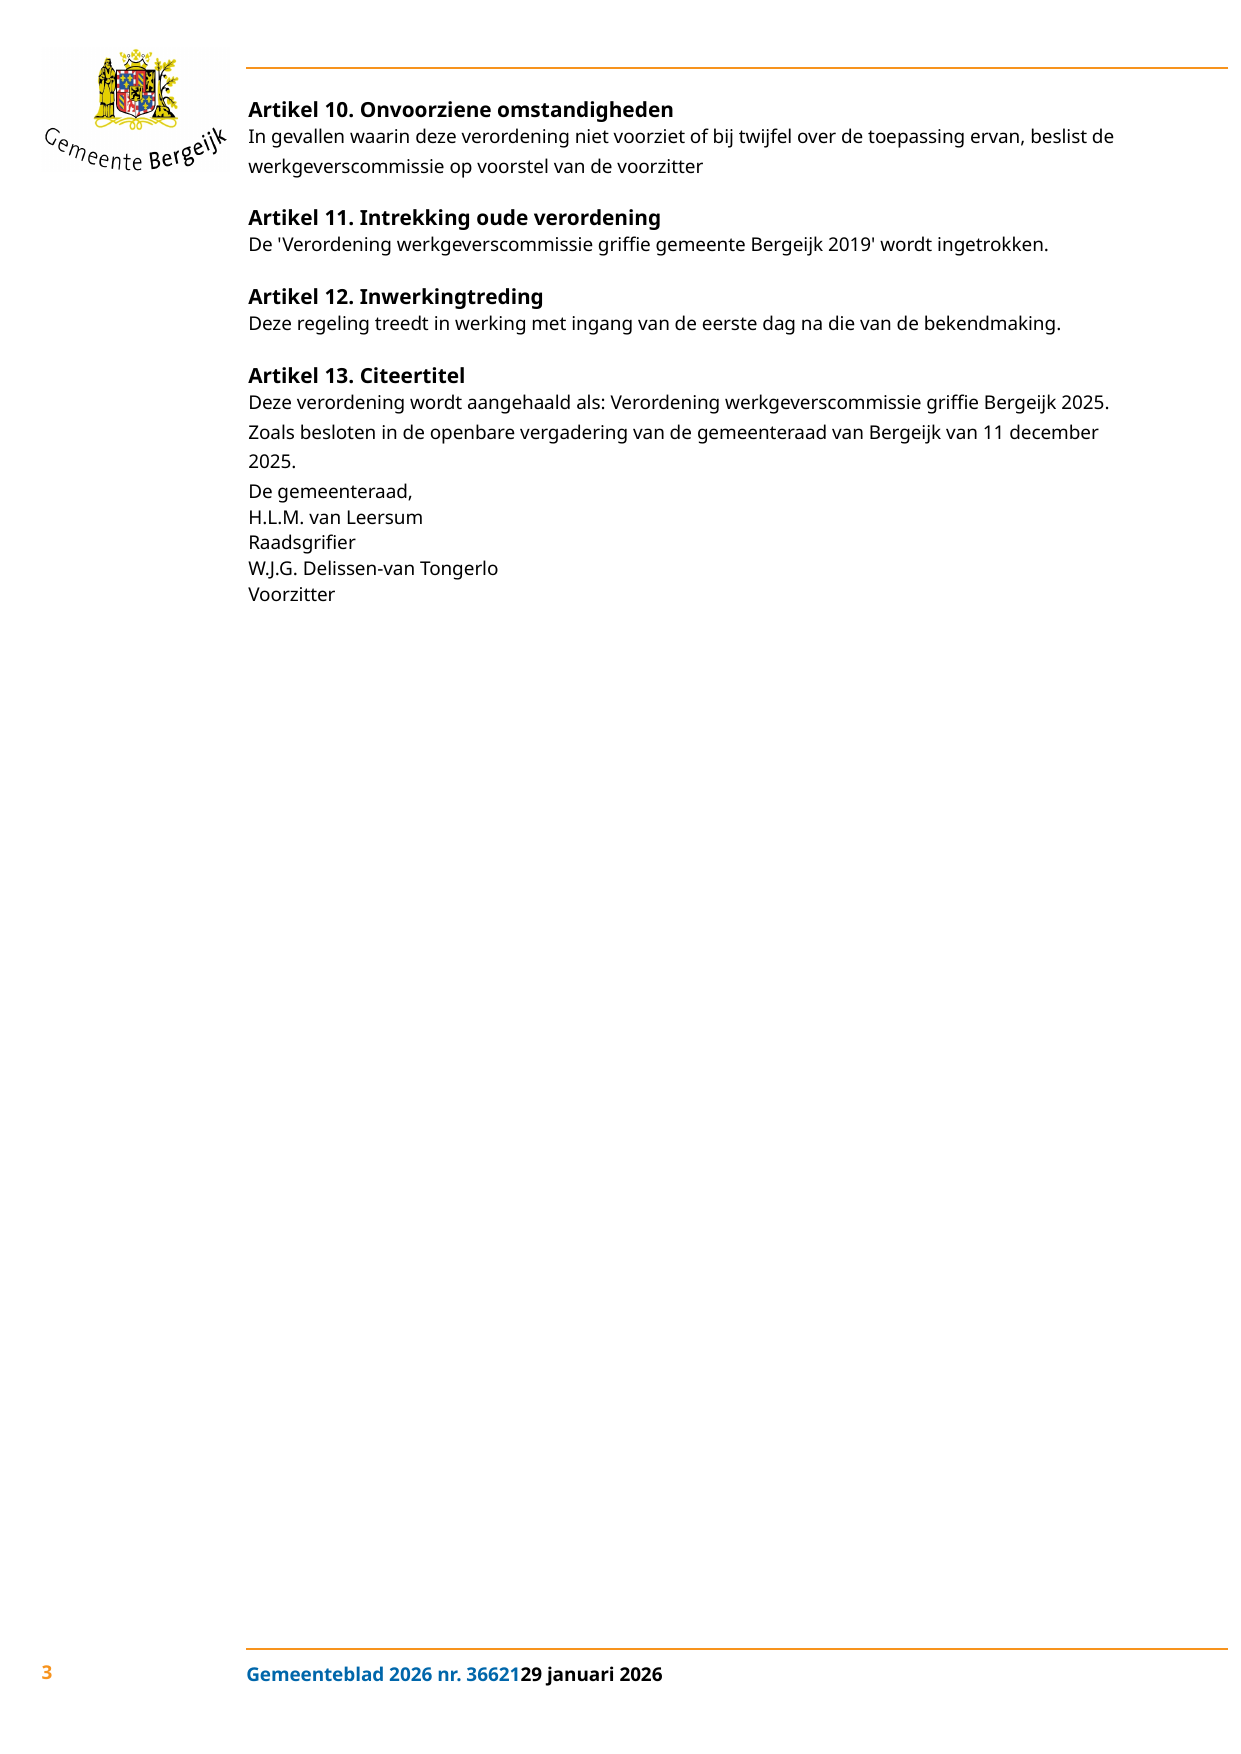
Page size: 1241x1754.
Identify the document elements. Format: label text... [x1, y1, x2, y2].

text Zoals besloten in de openbare vergadering van de gemeenteraad van Bergeijk van 11 december 2025. [248, 419, 1152, 474]
text In gevallen waarin deze verordening niet voorziet of bij twijfel over de toepassing ervan, beslist de werkgeverscommissie op voorstel van de voorzitter [248, 123, 1152, 178]
text De gemeenteraad, [248, 478, 1152, 504]
text Artikel 11. Intrekking oude verordening [248, 203, 1152, 232]
text H.L.M. van Leersum [248, 504, 1152, 529]
text Artikel 13. Citeertitel [248, 361, 1152, 389]
text Raadsgrifier [248, 529, 1152, 555]
text Voorzitter [248, 581, 1152, 607]
text De 'Verordening werkgeverscommissie griffie gemeente Bergeijk 2019' wordt ingetrokken. [248, 232, 1152, 257]
picture [41, 47, 231, 172]
text W.J.G. Delissen-van Tongerlo [248, 555, 1152, 581]
text Deze regeling treedt in werking met ingang van de eerste dag na die van de bekendmaking. [248, 311, 1152, 336]
text Deze verordening wordt aangehaald als: Verordening werkgeverscommissie griffie Bergeijk 2025. [248, 389, 1152, 415]
text Artikel 12. Inwerkingtreding [248, 282, 1152, 311]
text Artikel 10. Onvoorziene omstandigheden [248, 95, 1152, 123]
